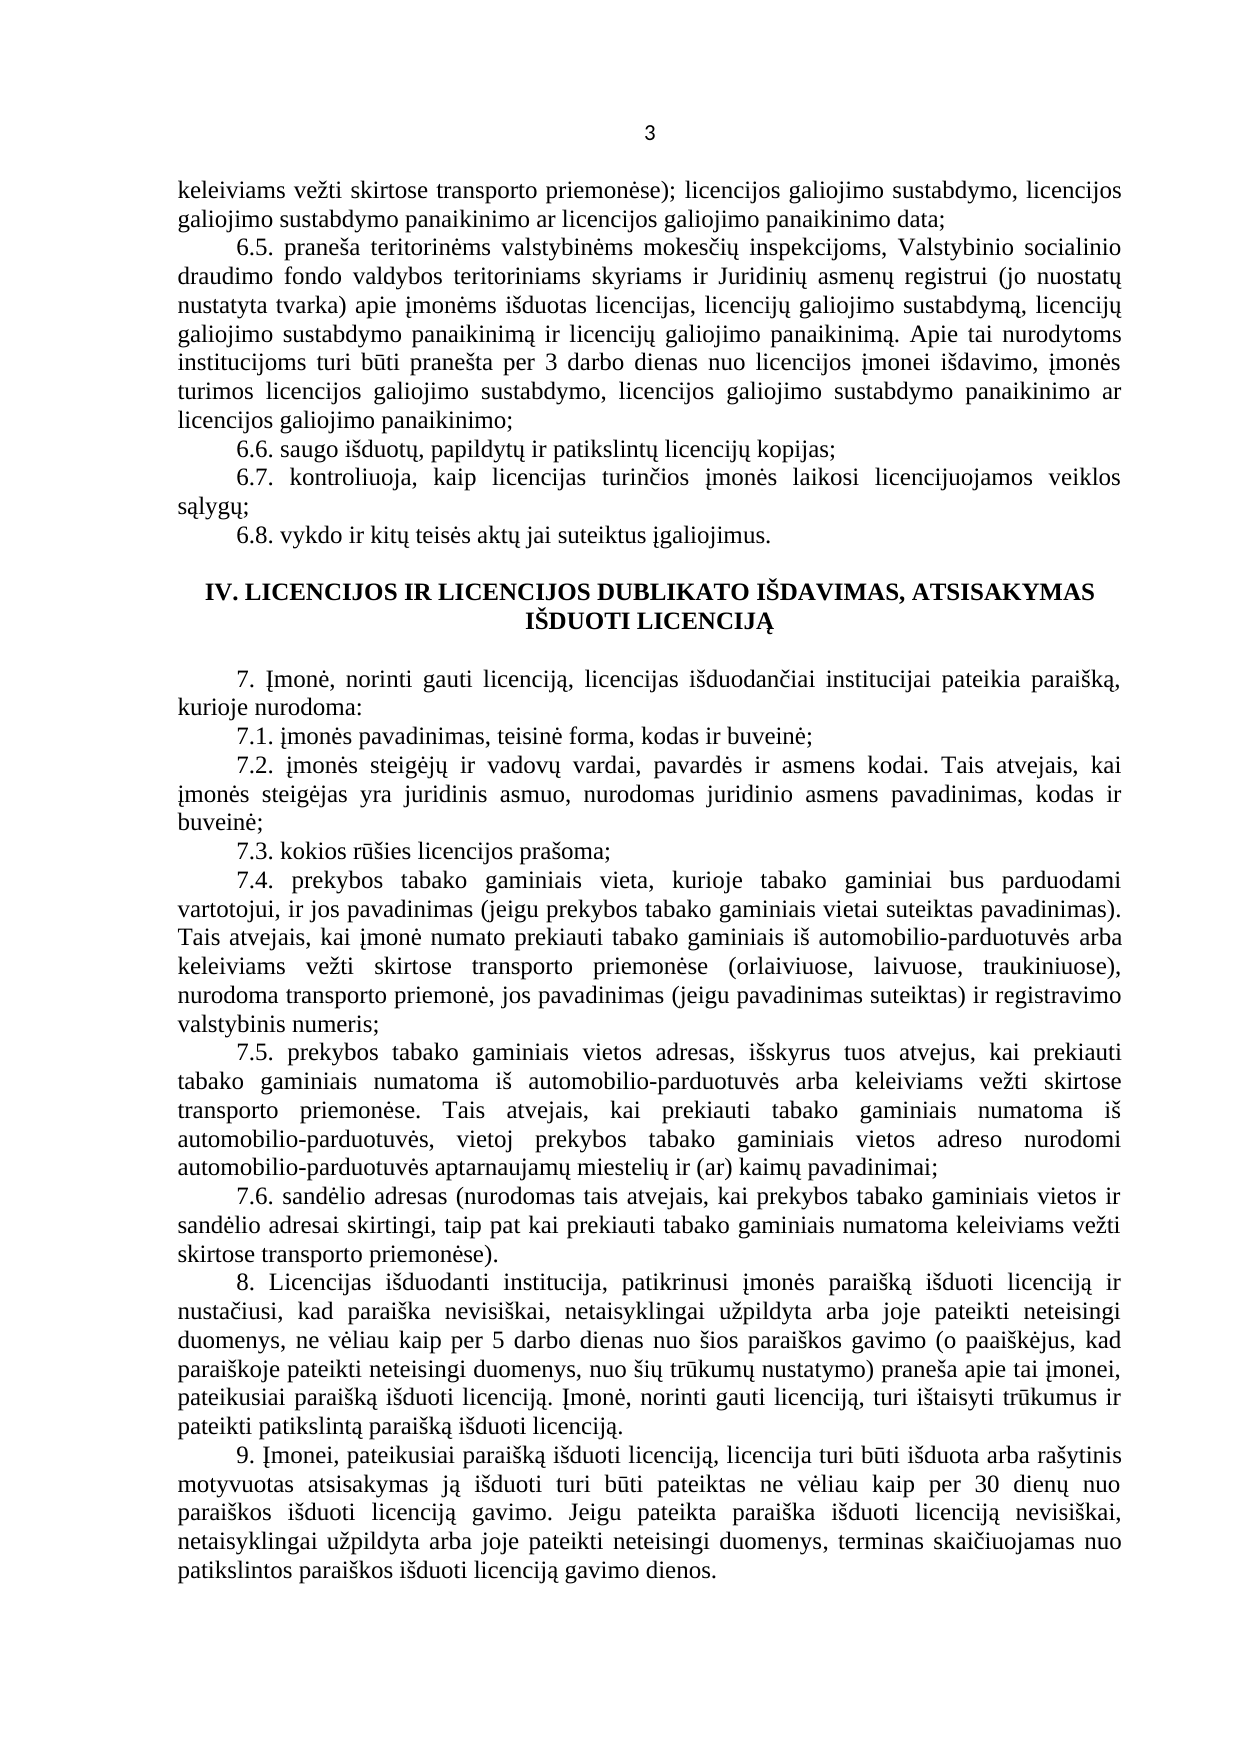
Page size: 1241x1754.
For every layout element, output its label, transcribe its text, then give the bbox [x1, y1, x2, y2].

text 7.6. sandėlio adresas (nurodomas tais atvejais, kai prekybos tabako gaminiais vietos ir sandėlio adresai skirtingi, taip pat kai prekiauti tabako gaminiais numatoma keleiviams vežti skirtose transporto priemonėse). [177, 1181, 1122, 1267]
text 8. Licencijas išduodanti institucija, patikrinusi įmonės paraišką išduoti licenciją ir nustačiusi, kad paraiška nevisiškai, netaisyklingai užpildyta arba joje pateikti neteisingi duomenys, ne vėliau kaip per 5 darbo dienas nuo šios paraiškos gavimo (o paaiškėjus, kad paraiškoje pateikti neteisingi duomenys, nuo šių trūkumų nustatymo) praneša apie tai įmonei, pateikusiai paraišką išduoti licenciją. Įmonė, norinti gauti licenciją, turi ištaisyti trūkumus ir pateikti patikslintą paraišką išduoti licenciją. [177, 1267, 1122, 1440]
text IV. LICENCIJOS ir licencijOS dublikatO IŠDAVIMAS, Atsisakymas išduoti licencijĄ [177, 577, 1122, 635]
text 7. Įmonė, norinti gauti licenciją, licencijas išduodančiai institucijai pateikia paraišką, kurioje nurodoma: [177, 664, 1122, 721]
text 7.1. įmonės pavadinimas, teisinė forma, kodas ir buveinė; [177, 721, 1122, 750]
text keleiviams vežti skirtose transporto priemonėse); licencijos galiojimo sustabdymo, licencijos galiojimo sustabdymo panaikinimo ar licencijos galiojimo panaikinimo data; [177, 175, 1122, 232]
text 7.3. kokios rūšies licencijos prašoma; [177, 836, 1122, 865]
text 9. Įmonei, pateikusiai paraišką išduoti licenciją, licencija turi būti išduota arba rašytinis motyvuotas atsisakymas ją išduoti turi būti pateiktas ne vėliau kaip per 30 dienų nuo paraiškos išduoti licenciją gavimo. Jeigu pateikta paraiška išduoti licenciją nevisiškai, netaisyklingai užpildyta arba joje pateikti neteisingi duomenys, terminas skaičiuojamas nuo patikslintos paraiškos išduoti licenciją gavimo dienos. [177, 1440, 1122, 1584]
text 7.5. prekybos tabako gaminiais vietos adresas, išskyrus tuos atvejus, kai prekiauti tabako gaminiais numatoma iš automobilio-parduotuvės arba keleiviams vežti skirtose transporto priemonėse. Tais atvejais, kai prekiauti tabako gaminiais numatoma iš automobilio-parduotuvės, vietoj prekybos tabako gaminiais vietos adreso nurodomi automobilio-parduotuvės aptarnaujamų miestelių ir (ar) kaimų pavadinimai; [177, 1037, 1122, 1181]
text 6.8. vykdo ir kitų teisės aktų jai suteiktus įgaliojimus. [177, 520, 1122, 549]
text 6.6. saugo išduotų, papildytų ir patikslintų licencijų kopijas; [177, 434, 1122, 462]
text 7.4. prekybos tabako gaminiais vieta, kurioje tabako gaminiai bus parduodami vartotojui, ir jos pavadinimas (jeigu prekybos tabako gaminiais vietai suteiktas pavadinimas). Tais atvejais, kai įmonė numato prekiauti tabako gaminiais iš automobilio-parduotuvės arba keleiviams vežti skirtose transporto priemonėse (orlaiviuose, laivuose, traukiniuose), nurodoma transporto priemonė, jos pavadinimas (jeigu pavadinimas suteiktas) ir registravimo valstybinis numeris; [177, 865, 1122, 1037]
text 6.7. kontroliuoja, kaip licencijas turinčios įmonės laikosi licencijuojamos veiklos sąlygų; [177, 462, 1122, 520]
text 6.5. praneša teritorinėms valstybinėms mokesčių inspekcijoms, Valstybinio socialinio draudimo fondo valdybos teritoriniams skyriams ir Juridinių asmenų registrui (jo nuostatų nustatyta tvarka) apie įmonėms išduotas licencijas, licencijų galiojimo sustabdymą, licencijų galiojimo sustabdymo panaikinimą ir licencijų galiojimo panaikinimą. Apie tai nurodytoms institucijoms turi būti pranešta per 3 darbo dienas nuo licencijos įmonei išdavimo, įmonės turimos licencijos galiojimo sustabdymo, licencijos galiojimo sustabdymo panaikinimo ar licencijos galiojimo panaikinimo; [177, 232, 1122, 434]
text 7.2. įmonės steigėjų ir vadovų vardai, pavardės ir asmens kodai. Tais atvejais, kai įmonės steigėjas yra juridinis asmuo, nurodomas juridinio asmens pavadinimas, kodas ir buveinė; [177, 750, 1122, 836]
